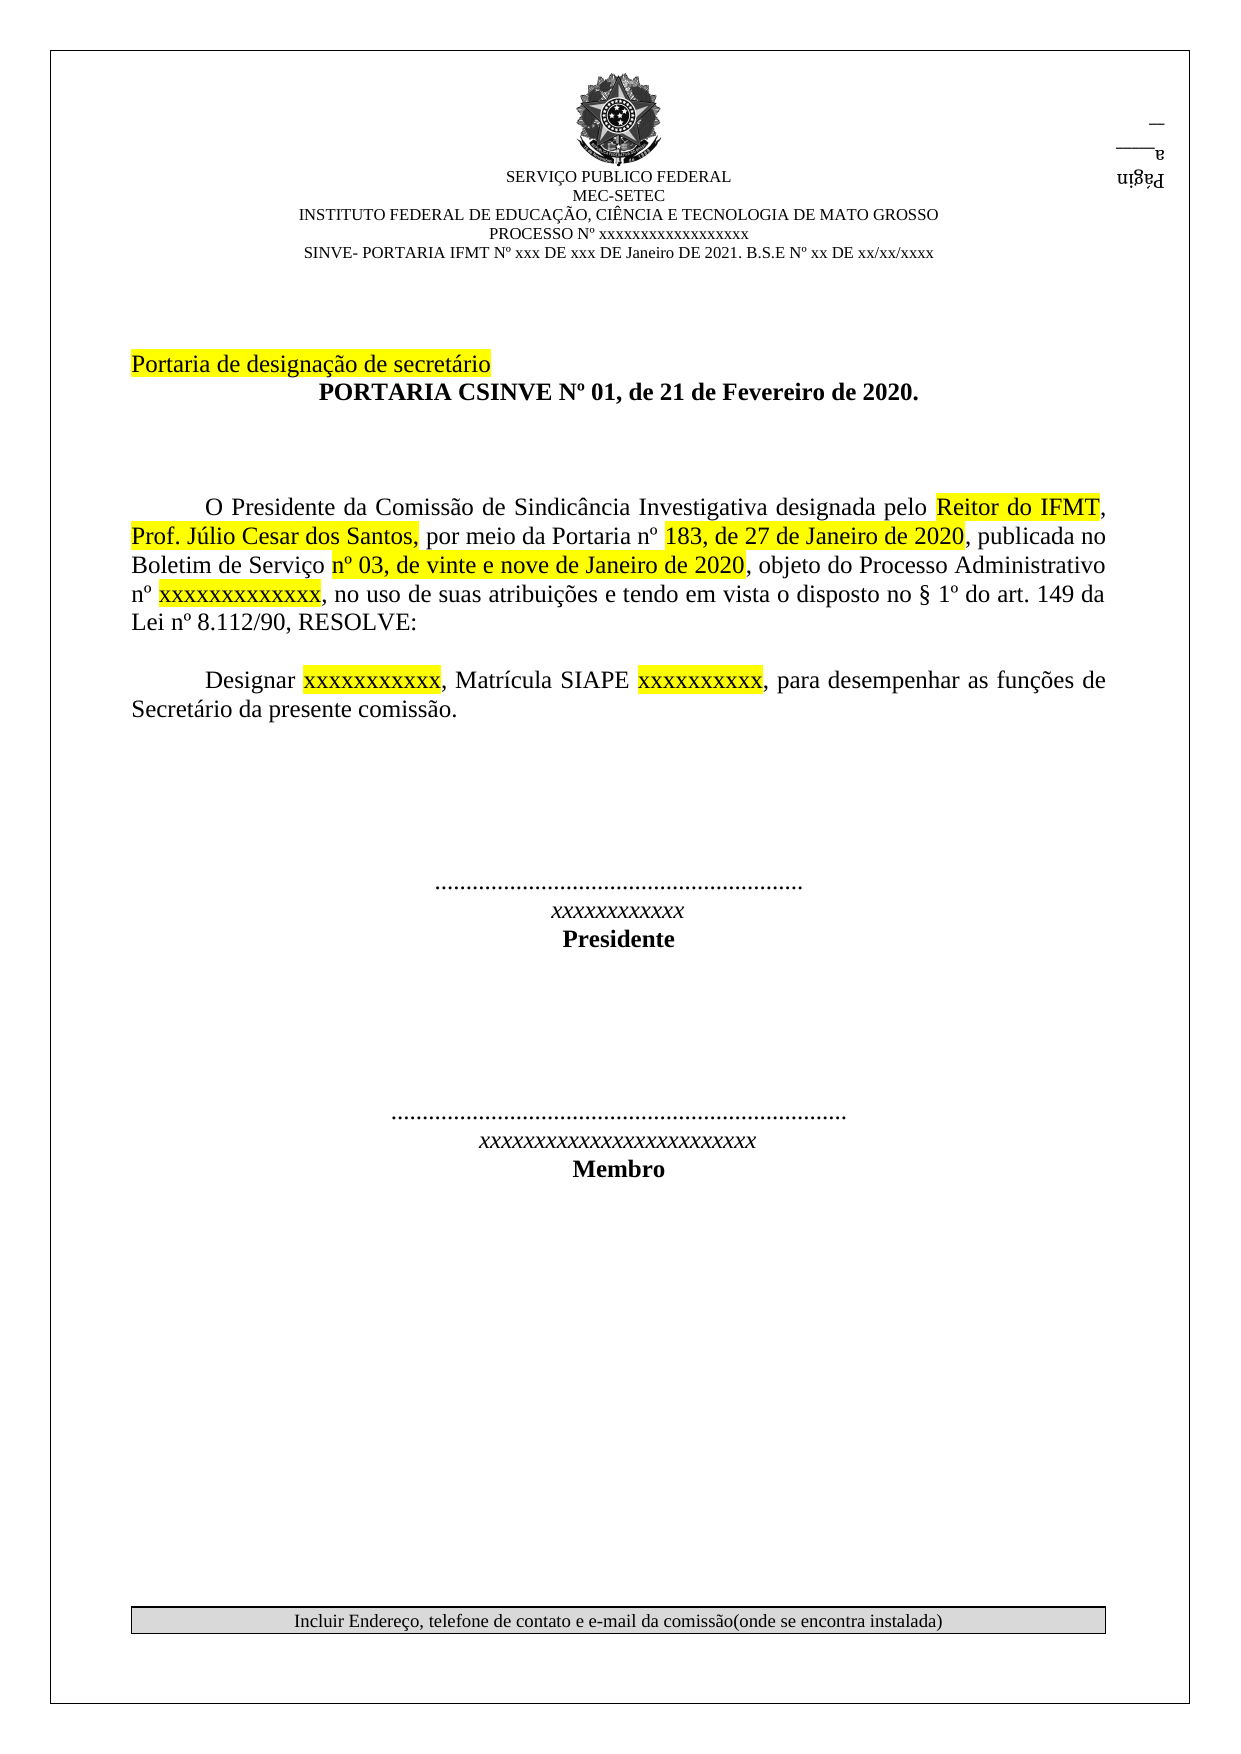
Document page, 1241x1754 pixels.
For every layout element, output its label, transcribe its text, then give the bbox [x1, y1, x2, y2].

text ......................................................................... [131, 1096, 1106, 1125]
text xxxxxxxxxxxx [131, 895, 1106, 924]
text ........................................................... [131, 866, 1106, 895]
text Presidente [131, 924, 1106, 952]
text Portaria de designação de secretário [131, 349, 1106, 377]
text O Presidente da Comissão de Sindicância Investigativa designada pelo Reitor do IFMT, Prof. Júlio Cesar dos Santos, por meio da Portaria nº 183, de 27 de Janeiro de 2020, publicada no Boletim de Serviço nº 03, de vinte e nove de Janeiro de 2020, objeto do Processo Administrativo nº xxxxxxxxxxxxx, no uso de suas atribuições e tendo em vista o disposto no § 1º do art. 149 da Lei nº 8.112/90, RESOLVE: [131, 492, 1106, 636]
text PORTARIA CSINVE Nº 01, de 21 de Fevereiro de 2020. [131, 377, 1106, 406]
text Designar xxxxxxxxxxx, Matrícula SIAPE xxxxxxxxxx, para desempenhar as funções de Secretário da presente comissão. [131, 665, 1106, 722]
text xxxxxxxxxxxxxxxxxxxxxxxxx [131, 1125, 1106, 1154]
text Membro [131, 1154, 1106, 1182]
